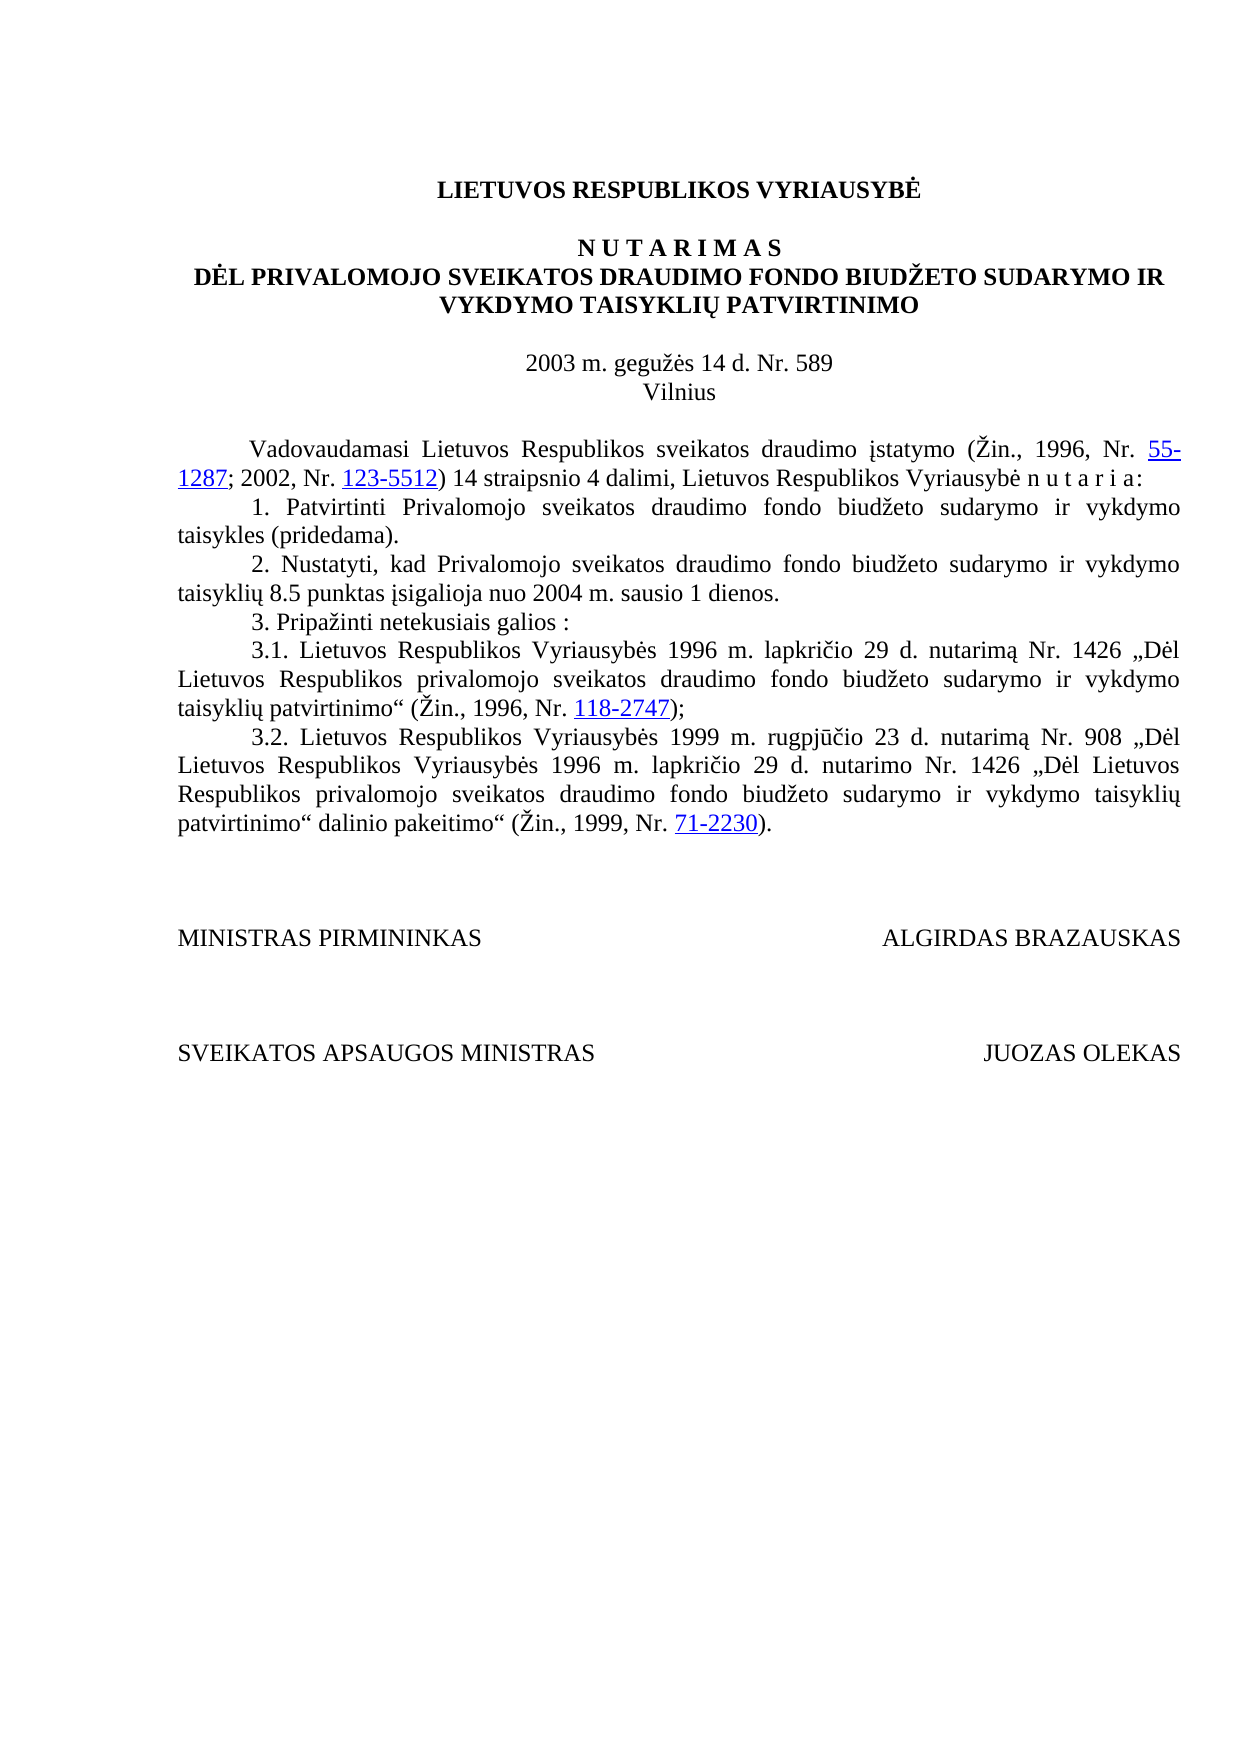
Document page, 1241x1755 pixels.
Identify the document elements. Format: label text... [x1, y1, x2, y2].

text 2003 m. gegužės 14 d. Nr. 589 [177, 348, 1181, 377]
text DĖL PRIVALOMOJO SVEIKATOS DRAUDIMO FONDO BIUDŽETO SUDARYMO IR VYKDYMO TAISYKLIŲ PATVIRTINIMO [177, 262, 1181, 319]
text 1. Patvirtinti Privalomojo sveikatos draudimo fondo biudžeto sudarymo ir vykdymo taisykles (pridedama). [177, 492, 1181, 549]
text Vilnius [177, 377, 1181, 406]
text 2. Nustatyti, kad Privalomojo sveikatos draudimo fondo biudžeto sudarymo ir vykdymo taisyklių 8.5 punktas įsigalioja nuo 2004 m. sausio 1 dienos. [177, 549, 1181, 607]
text 3.1. Lietuvos Respublikos Vyriausybės 1996 m. lapkričio 29 d. nutarimą Nr. 1426 „Dėl Lietuvos Respublikos privalomojo sveikatos draudimo fondo biudžeto sudarymo ir vykdymo taisyklių patvirtinimo“ (Žin., 1996, Nr. 118-2747); [177, 636, 1181, 722]
text Vadovaudamasi Lietuvos Respublikos sveikatos draudimo įstatymo (Žin., 1996, Nr. 55-1287; 2002, Nr. 123-5512) 14 straipsnio 4 dalimi, Lietuvos Respublikos Vyriausybė nutaria: [177, 434, 1181, 492]
text 3. Pripažinti netekusiais galios : [177, 607, 1181, 636]
text MINISTRAS PIRMININKAS ALGIRDAS BRAZAUSKAS [177, 923, 1181, 952]
text LIETUVOS RESPUBLIKOS VYRIAUSYBĖ [177, 176, 1181, 204]
text N U T A R I M A S [177, 233, 1181, 262]
text SVEIKATOS APSAUGOS MINISTRAS JUOZAS OLEKAS [177, 1038, 1181, 1067]
text 3.2. Lietuvos Respublikos Vyriausybės 1999 m. rugpjūčio 23 d. nutarimą Nr. 908 „Dėl Lietuvos Respublikos Vyriausybės 1996 m. lapkričio 29 d. nutarimo Nr. 1426 „Dėl Lietuvos Respublikos privalomojo sveikatos draudimo fondo biudžeto sudarymo ir vykdymo taisyklių patvirtinimo“ dalinio pakeitimo“ (Žin., 1999, Nr. 71-2230). [177, 722, 1181, 837]
